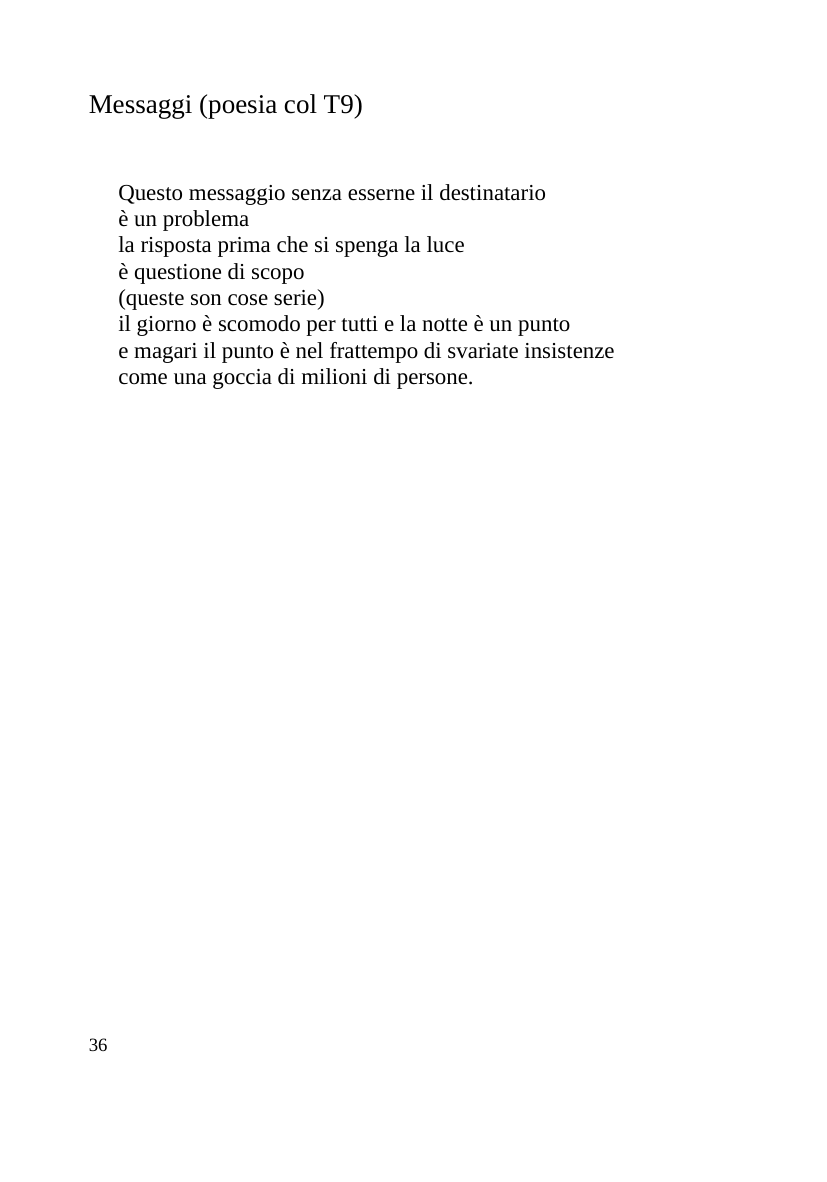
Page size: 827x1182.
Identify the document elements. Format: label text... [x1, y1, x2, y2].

text (queste son cose serie) [88, 284, 738, 311]
text è questione di scopo [88, 258, 738, 284]
text e magari il punto è nel frattempo di svariate insistenze [88, 337, 738, 363]
text è un problema [88, 205, 738, 231]
text la risposta prima che si spenga la luce [88, 231, 738, 258]
text Messaggi (poesia col T9) [88, 88, 738, 120]
text Questo messaggio senza esserne il destinatario [88, 179, 738, 205]
text il giorno è scomodo per tutti e la notte è un punto [88, 311, 738, 337]
text come una goccia di milioni di persone. [88, 363, 738, 389]
